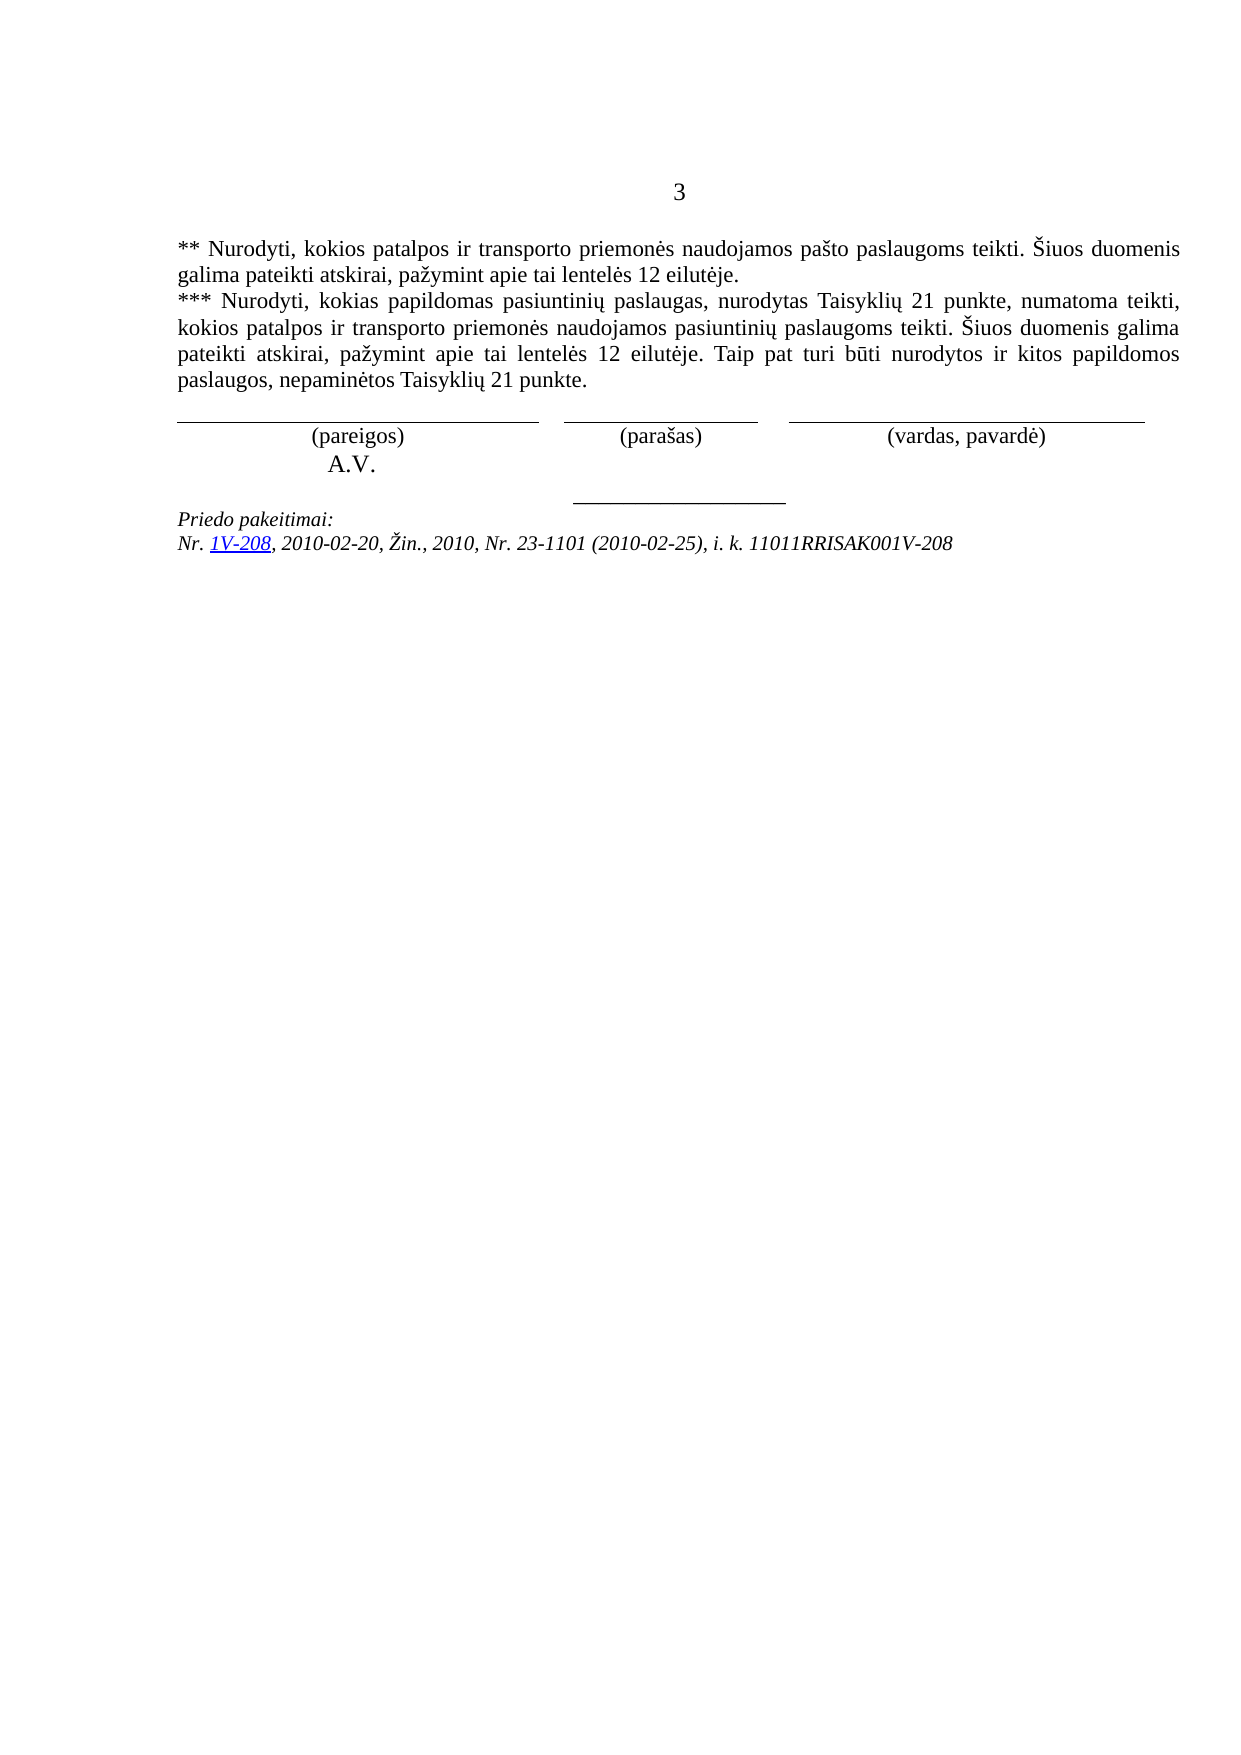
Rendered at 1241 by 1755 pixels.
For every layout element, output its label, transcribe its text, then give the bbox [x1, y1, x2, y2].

table_header [539, 422, 564, 449]
text A.V. [252, 449, 1181, 478]
table_header (vardas, pavardė) [789, 423, 1144, 449]
table_header (pareigos) [177, 423, 538, 449]
text _________________ [177, 478, 1181, 506]
text ** Nurodyti, kokios patalpos ir transporto priemonės naudojamos pašto paslaugoms teikti. Šiuos duomenis galima pateikti atskirai, pažymint apie tai lentelės 12 eilutėje. [177, 235, 1181, 287]
text Nr. 1V-208, 2010-02-20, Žin., 2010, Nr. 23-1101 (2010-02-25), i. k. 11011RRISAK001V-208 [177, 531, 1181, 554]
text Priedo pakeitimai: [177, 506, 1181, 531]
table_header [758, 422, 788, 449]
text *** Nurodyti, kokias papildomas pasiuntinių paslaugas, nurodytas Taisyklių 21 punkte, numatoma teikti, kokios patalpos ir transporto priemonės naudojamos pasiuntinių paslaugoms teikti. Šiuos duomenis galima pateikti atskirai, pažymint apie tai lentelės 12 eilutėje. Taip pat turi būti nurodytos ir kitos papildomos paslaugos, nepaminėtos Taisyklių 21 punkte. [177, 287, 1181, 393]
table_header (parašas) [564, 423, 757, 449]
